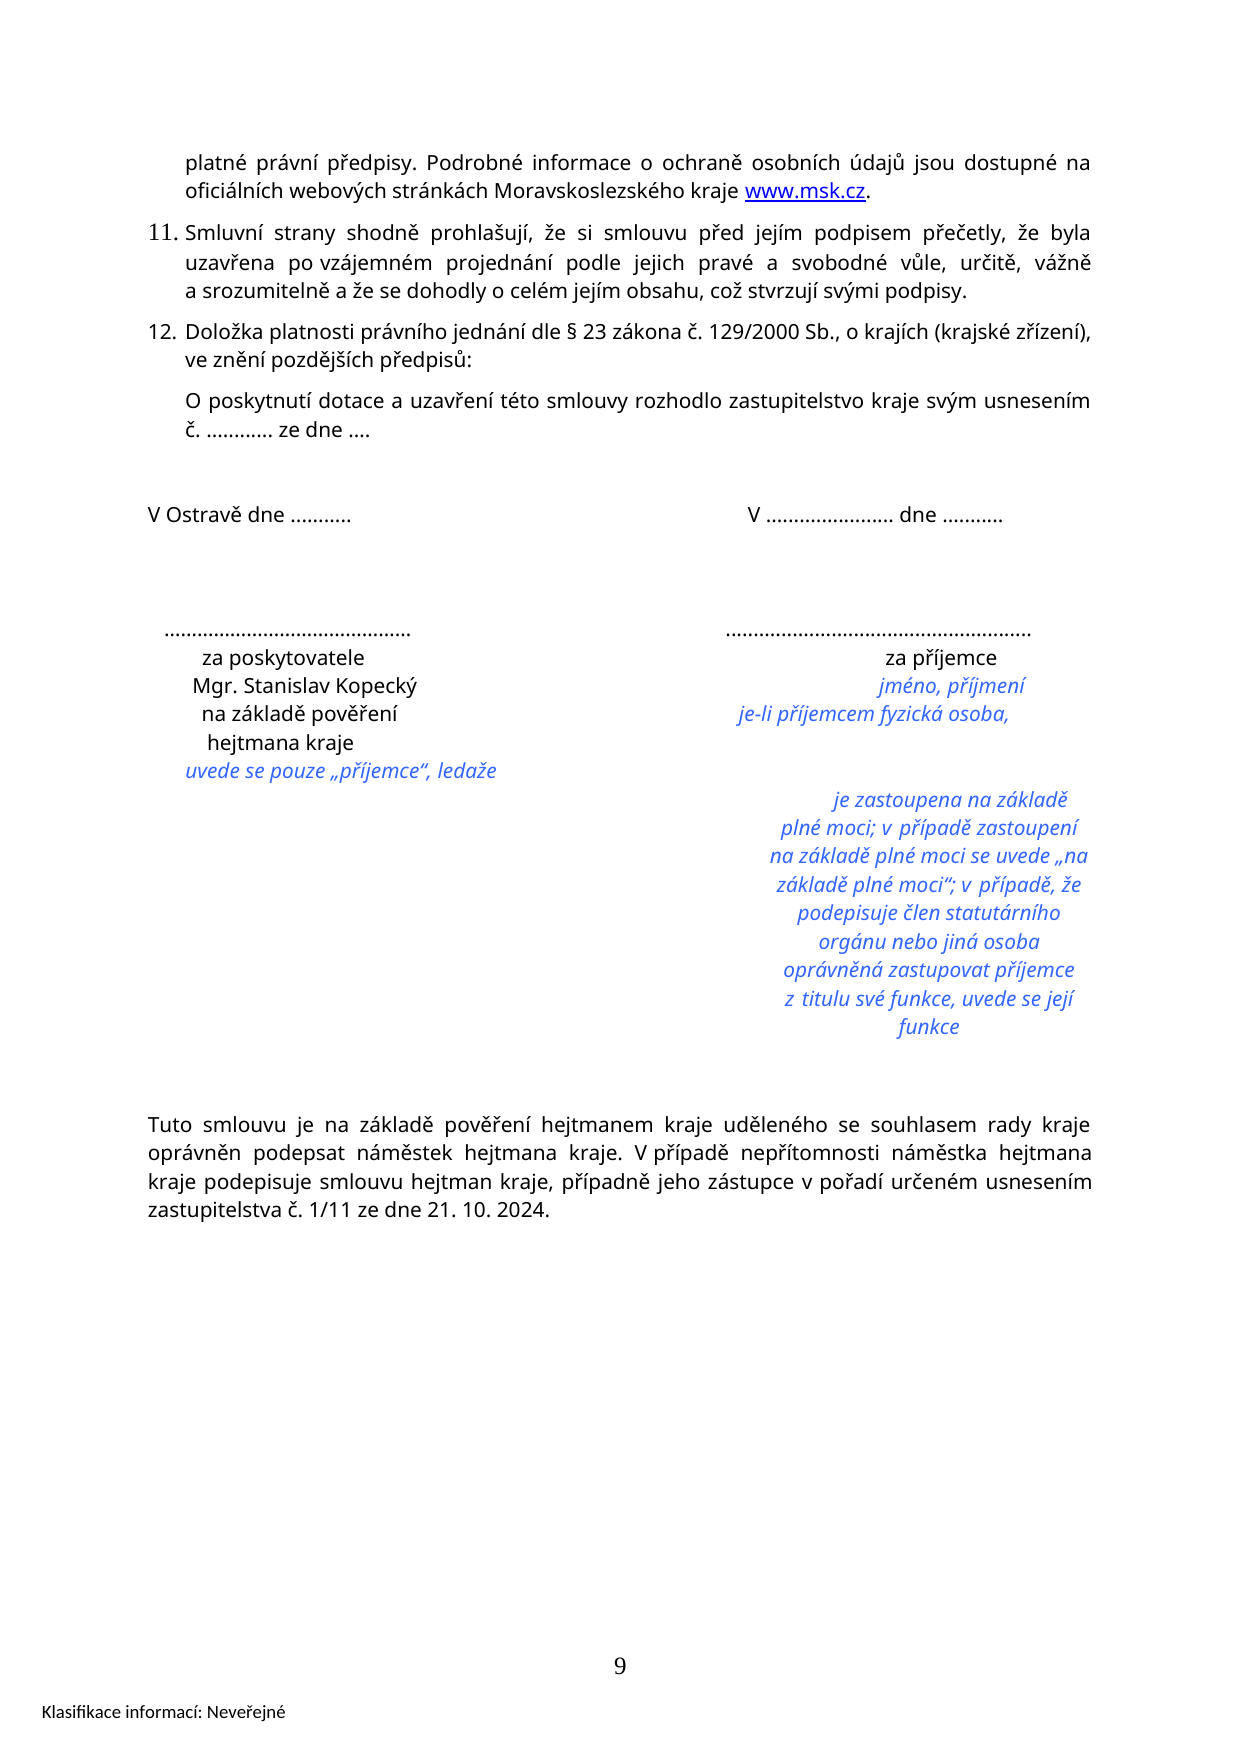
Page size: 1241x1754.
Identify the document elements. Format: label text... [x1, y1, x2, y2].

text Tuto smlouvu je na základě pověření hejtmanem kraje uděleného se souhlasem rady kraje oprávněn podepsat náměstek hejtmana kraje. V případě nepřítomnosti náměstka hejtmana kraje podepisuje smlouvu hejtman kraje, případně jeho zástupce v pořadí určeném usnesením zastupitelstva č. 1/11 ze dne 21. 10. 2024. [148, 1110, 1092, 1224]
text je zastoupena na základě plné moci; v případě zastoupení na základě plné moci se uvede „na základě plné moci“; v případě, že podepisuje člen statutárního orgánu nebo jiná osoba oprávněná zastupovat příjemce z titulu své funkce, uvede se její funkce [768, 785, 1092, 1041]
list platné právní předpisy. Podrobné informace o ochraně osobních údajů jsou dostupné na oficiálních webových stránkách Moravskoslezského kraje www.msk.cz. [148, 148, 1092, 204]
list Smluvní strany shodně prohlašují, že si smlouvu před jejím podpisem přečetly, že byla uzavřena po vzájemném projednání podle jejich pravé a svobodné vůle, určitě, vážně a srozumitelně a že se dohodly o celém jejím obsahu, což stvrzují svými podpisy. [148, 217, 1092, 304]
text Mgr. Stanislav Kopecký jméno, příjmení [192, 671, 1092, 699]
text V Ostravě dne ........... V ....................... dne ........... [148, 500, 1092, 528]
text za poskytovatele za příjemce [148, 643, 1092, 671]
text hejtmana kraje uvede se pouze „příjemce“, ledaže [185, 728, 1092, 785]
text O poskytnutí dotace a uzavření této smlouvy rozhodlo zastupitelstvo kraje svým usnesením č. ............ ze dne …. [185, 386, 1092, 443]
text na základě pověření je-li příjemcem fyzická osoba, [185, 699, 1092, 728]
text ……………………………………… ....................................................... [148, 614, 1092, 643]
list Doložka platnosti právního jednání dle § 23 zákona č. 129/2000 Sb., o krajích (krajské zřízení), ve znění pozdějších předpisů: [148, 317, 1092, 374]
